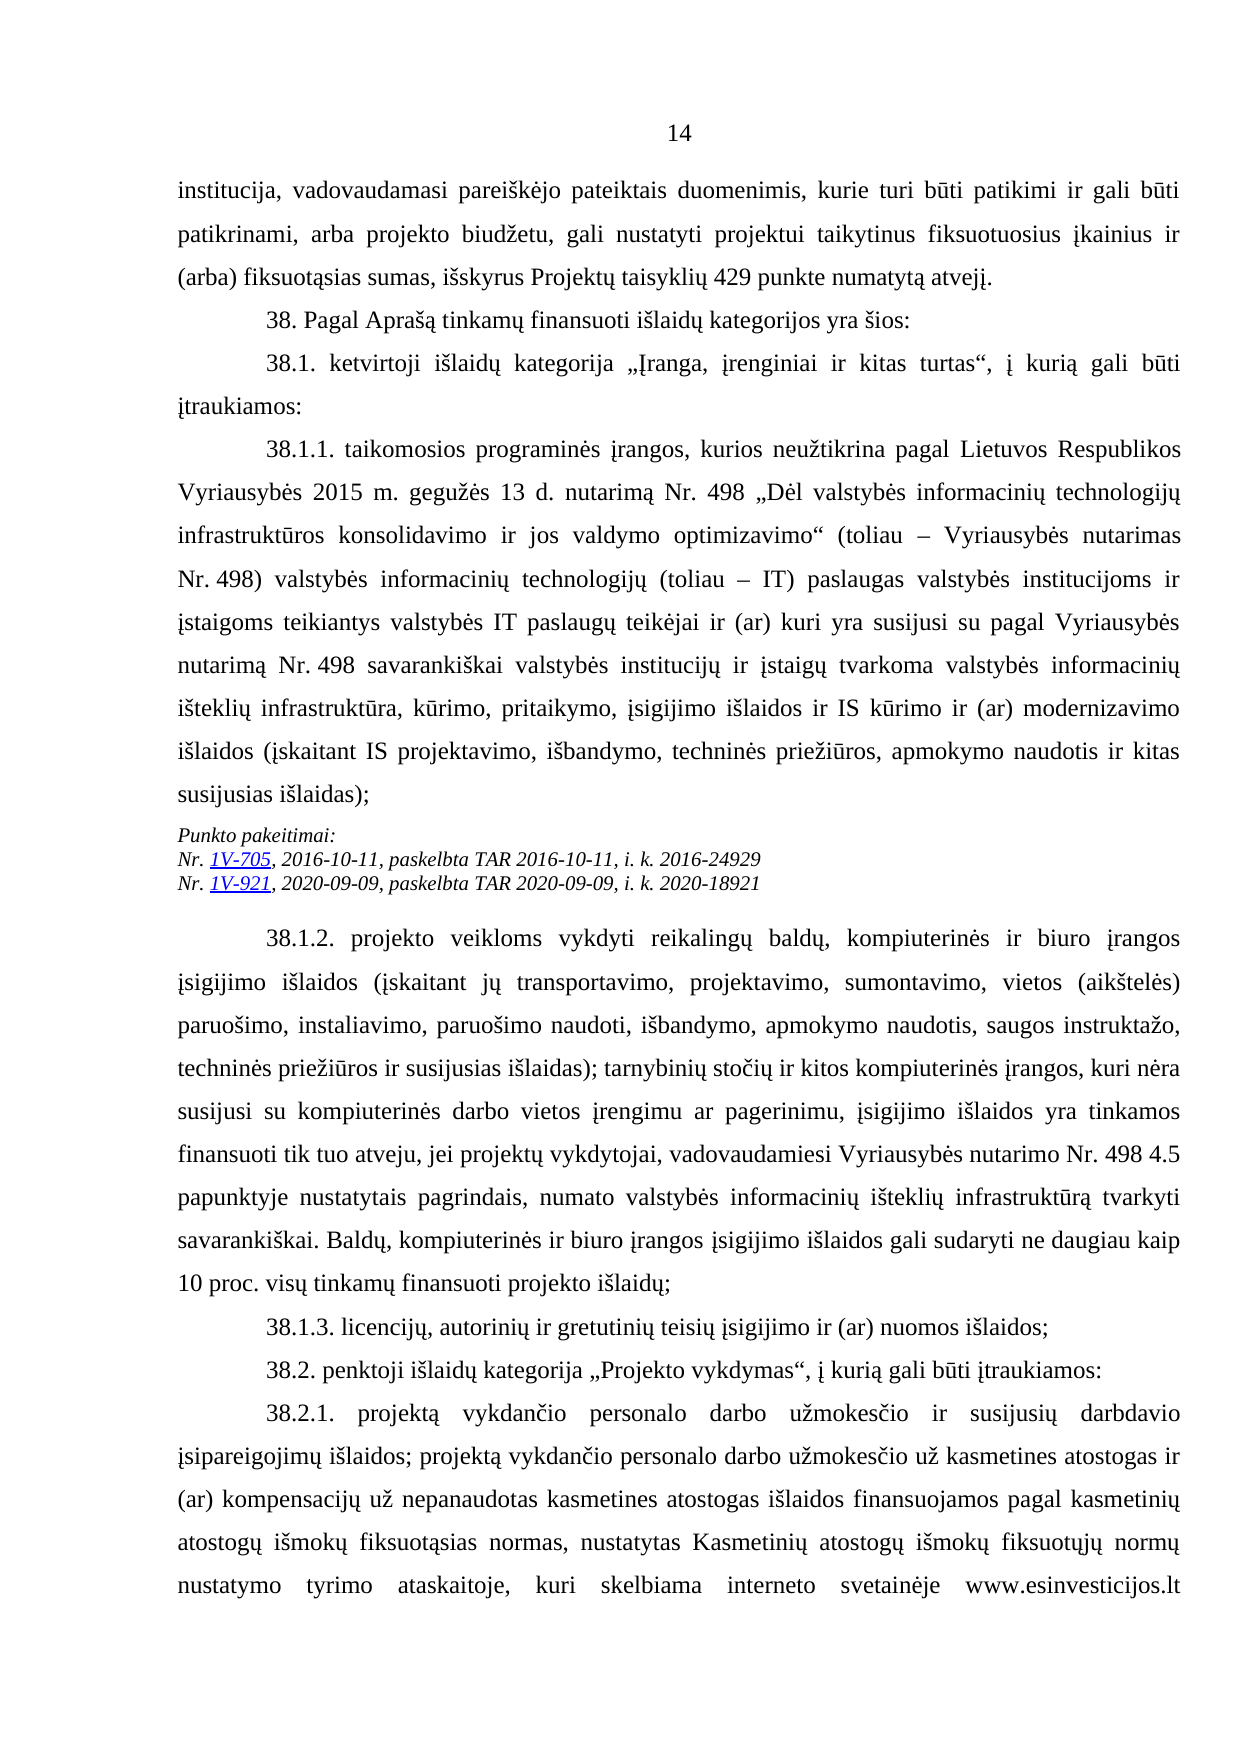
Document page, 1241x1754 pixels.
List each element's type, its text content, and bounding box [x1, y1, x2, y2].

text 38.2.1. projektą vykdančio personalo darbo užmokesčio ir susijusių darbdavio įsipareigojimų išlaidos; projektą vykdančio personalo darbo užmokesčio už kasmetines atostogas ir (ar) kompensacijų už nepanaudotas kasmetines atostogas išlaidos finansuojamos pagal kasmetinių atostogų išmokų fiksuotąsias normas, nustatytas Kasmetinių atostogų išmokų fiksuotųjų normų nustatymo tyrimo ataskaitoje, kuri skelbiama interneto svetainėje www.esinvesticijos.lt [177, 1398, 1181, 1599]
text 38.1. ketvirtoji išlaidų kategorija „Įranga, įrenginiai ir kitas turtas“, į kurią gali būti įtraukiamos: [177, 348, 1181, 420]
text 38.1.3. licencijų, autorinių ir gretutinių teisių įsigijimo ir (ar) nuomos išlaidos; [177, 1312, 1181, 1340]
text 38.2. penktoji išlaidų kategorija „Projekto vykdymas“, į kurią gali būti įtraukiamos: [177, 1355, 1181, 1383]
text Punkto pakeitimai: [177, 822, 1181, 847]
text 38.1.2. projekto veikloms vykdyti reikalingų baldų, kompiuterinės ir biuro įrangos įsigijimo išlaidos (įskaitant jų transportavimo, projektavimo, sumontavimo, vietos (aikštelės) paruošimo, instaliavimo, paruošimo naudoti, išbandymo, apmokymo naudotis, saugos instruktažo, techninės priežiūros ir susijusias išlaidas); tarnybinių stočių ir kitos kompiuterinės įrangos, kuri nėra susijusi su kompiuterinės darbo vietos įrengimu ar pagerinimu, įsigijimo išlaidos yra tinkamos finansuoti tik tuo atveju, jei projektų vykdytojai, vadovaudamiesi Vyriausybės nutarimo Nr. 498 4.5 papunktyje nustatytais pagrindais, numato valstybės informacinių išteklių infrastruktūrą tvarkyti savarankiškai. Baldų, kompiuterinės ir biuro įrangos įsigijimo išlaidos gali sudaryti ne daugiau kaip 10 proc. visų tinkamų finansuoti projekto išlaidų; [177, 923, 1181, 1297]
text Nr. 1V-921, 2020-09-09, paskelbta TAR 2020-09-09, i. k. 2020-18921 [177, 871, 1181, 895]
text 38.1.1. taikomosios programinės įrangos, kurios neužtikrina pagal Lietuvos Respublikos Vyriausybės 2015 m. gegužės 13 d. nutarimą Nr. 498 „Dėl valstybės informacinių technologijų infrastruktūros konsolidavimo ir jos valdymo optimizavimo“ (toliau – Vyriausybės nutarimas Nr. 498) valstybės informacinių technologijų (toliau – IT) paslaugas valstybės institucijoms ir įstaigoms teikiantys valstybės IT paslaugų teikėjai ir (ar) kuri yra susijusi su pagal Vyriausybės nutarimą Nr. 498 savarankiškai valstybės institucijų ir įstaigų tvarkoma valstybės informacinių išteklių infrastruktūra, kūrimo, pritaikymo, įsigijimo išlaidos ir IS kūrimo ir (ar) modernizavimo išlaidos (įskaitant IS projektavimo, išbandymo, techninės priežiūros, apmokymo naudotis ir kitas susijusias išlaidas); [177, 434, 1181, 808]
text 38. Pagal Aprašą tinkamų finansuoti išlaidų kategorijos yra šios: [177, 305, 1181, 334]
text Nr. 1V-705, 2016-10-11, paskelbta TAR 2016-10-11, i. k. 2016-24929 [177, 847, 1181, 871]
text institucija, vadovaudamasi pareiškėjo pateiktais duomenimis, kurie turi būti patikimi ir gali būti patikrinami, arba projekto biudžetu, gali nustatyti projektui taikytinus fiksuotuosius įkainius ir (arba) fiksuotąsias sumas, išskyrus Projektų taisyklių 429 punkte numatytą atvejį. [177, 176, 1181, 291]
